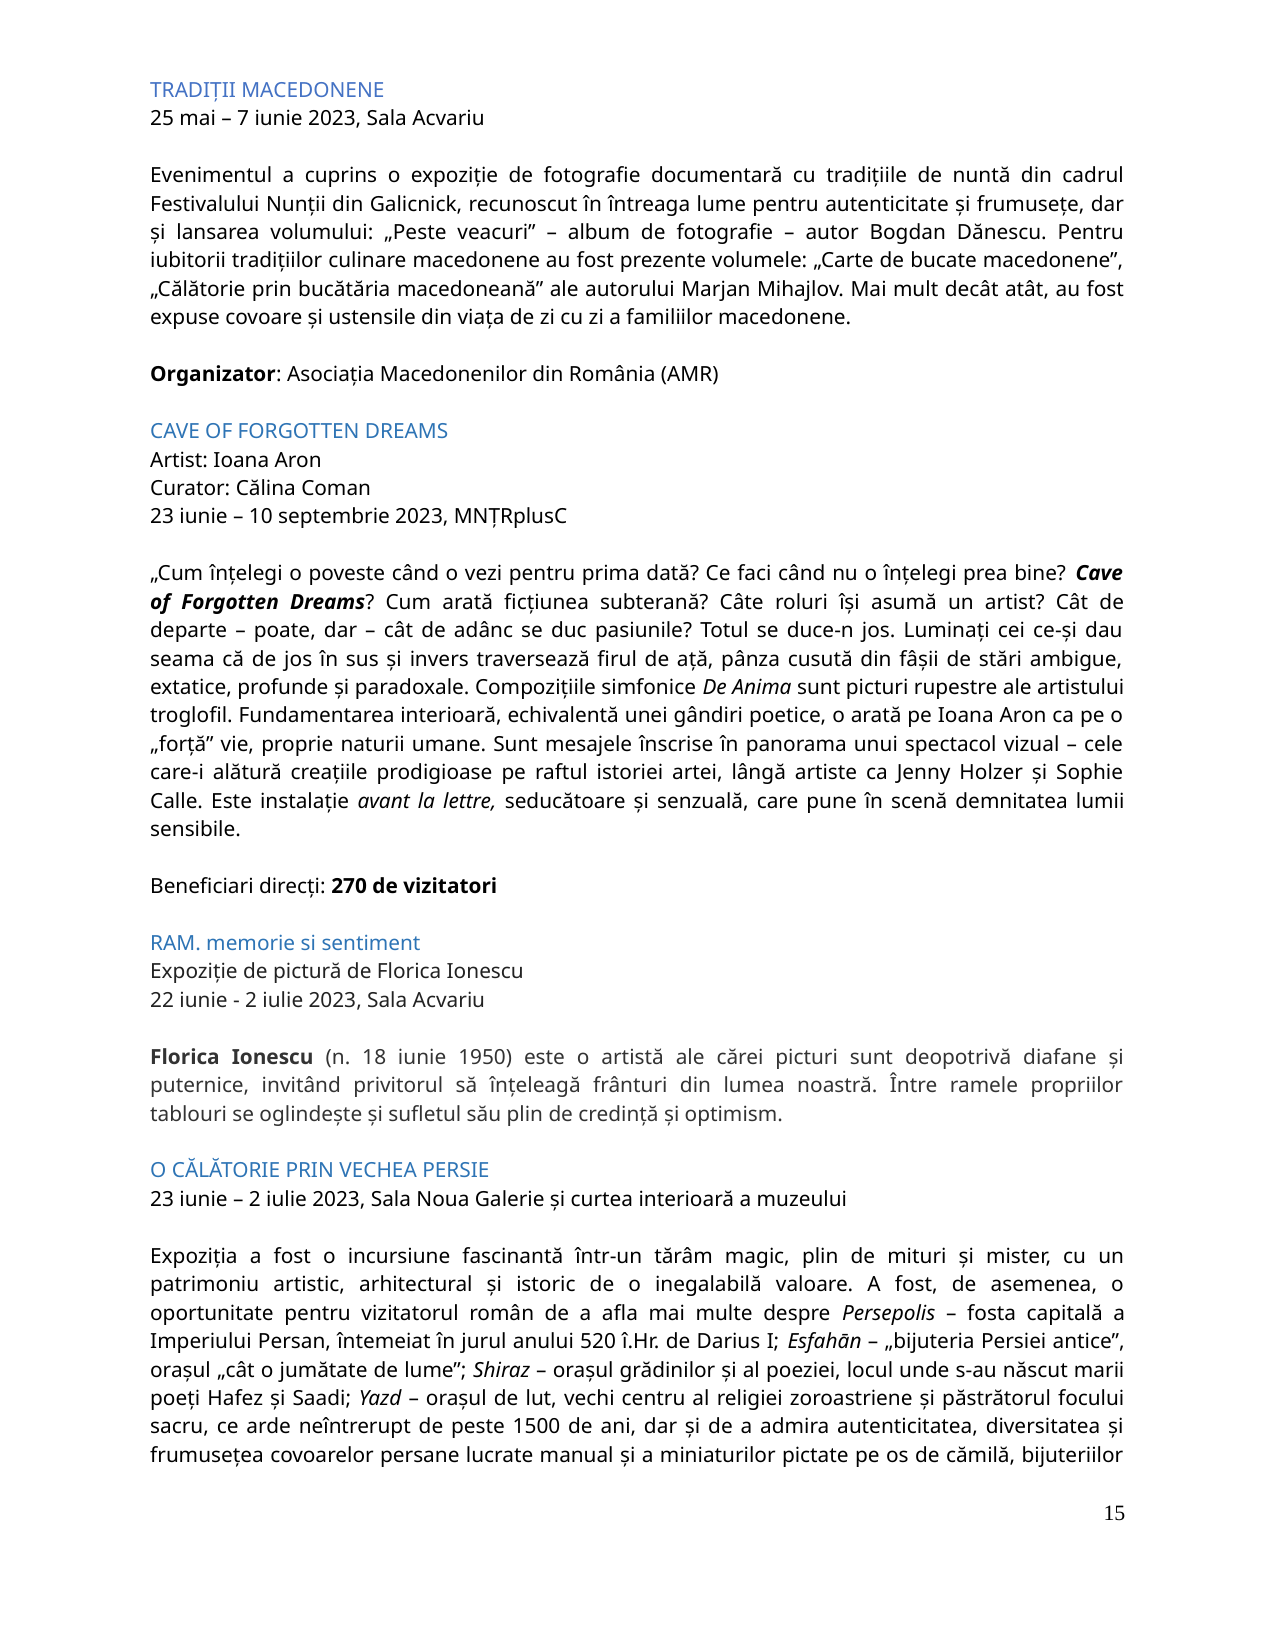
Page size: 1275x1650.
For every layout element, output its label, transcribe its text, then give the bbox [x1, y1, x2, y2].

text 25 mai – 7 iunie 2023, Sala Acvariu [150, 103, 1125, 132]
text CAVE OF FORGOTTEN DREAMS [150, 416, 1125, 445]
text 22 iunie - 2 iulie 2023, Sala Acvariu [150, 985, 1125, 1013]
text Organizator: Asociația Macedonenilor din România (AMR) [150, 359, 1125, 388]
text 23 iunie – 10 septembrie 2023, MNȚRplusC [150, 502, 1125, 530]
text Evenimentul a cuprins o expoziție de fotografie documentară cu tradițiile de nuntă din cadrul Festivalului Nunții din Galicnick, recunoscut în întreaga lume pentru autenticitate și frumusețe, dar și lansarea volumului: „Peste veacuri” – album de fotografie – autor Bogdan Dănescu. Pentru iubitorii tradițiilor culinare macedonene au fost prezente volumele: „Carte de bucate macedonene”, „Călătorie prin bucătăria macedoneană” ale autorului Marjan Mihajlov. Mai mult decât atât, au fost expuse covoare și ustensile din viața de zi cu zi a familiilor macedonene. [150, 160, 1125, 331]
text Beneficiari direcți: 270 de vizitatori [150, 871, 1125, 900]
text Expoziția a fost o incursiune fascinantă într-un tărâm magic, plin de mituri și mister, cu un patrimoniu artistic, arhitectural și istoric de o inegalabilă valoare. A fost, de asemenea, o oportunitate pentru vizitatorul român de a afla mai multe despre Persepolis – fosta capitală a Imperiului Persan, întemeiat în jurul anului 520 î.Hr. de Darius I; Esfahān – „bijuteria Persiei antice”, orașul „cât o jumătate de lume”; Shiraz – orașul grădinilor și al poeziei, locul unde s-au născut marii poeți Hafez și Saadi; Yazd – orașul de lut, vechi centru al religiei zoroastriene și păstrătorul focului sacru, ce arde neîntrerupt de peste 1500 de ani, dar și de a admira autenticitatea, diversitatea și frumusețea covoarelor persane lucrate manual și a miniaturilor pictate pe os de cămilă, bijuteriilor [150, 1241, 1125, 1468]
text O CĂLĂTORIE PRIN VECHEA PERSIE [150, 1156, 1125, 1184]
subtitle Florica Ionescu (n. 18 iunie 1950) este o artistă ale cărei picturi sunt deopotrivă diafane și puternice, invitând privitorul să înțeleagă frânturi din lumea noastră. Între ramele propriilor tablouri se oglindește și sufletul său plin de credință și optimism. [150, 1042, 1125, 1127]
text 23 iunie – 2 iulie 2023, Sala Noua Galerie și curtea interioară a muzeului [150, 1184, 1125, 1212]
text „Cum înțelegi o poveste când o vezi pentru prima dată? Ce faci când nu o înțelegi prea bine? Cave of Forgotten Dreams? Cum arată ficțiunea subterană? Câte roluri își asumă un artist? Cât de departe – poate, dar – cât de adânc se duc pasiunile? Totul se duce-n jos. Luminați cei ce-și dau seama că de jos în sus și invers traversează firul de ață, pânza cusută din fâșii de stări ambigue, extatice, profunde și paradoxale. Compozițiile simfonice De Anima sunt picturi rupestre ale artistului troglofil. Fundamentarea interioară, echivalentă unei gândiri poetice, o arată pe Ioana Aron ca pe o „forță” vie, proprie naturii umane. Sunt mesajele înscrise în panorama unui spectacol vizual – cele care-i alătură creațiile prodigioase pe raftul istoriei artei, lângă artiste ca Jenny Holzer și Sophie Calle. Este instalație avant la lettre, seducătoare și senzuală, care pune în scenă demnitatea lumii sensibile. [150, 558, 1125, 843]
text Artist: Ioana Aron [150, 445, 1125, 473]
text TRADIȚII MACEDONENE [150, 75, 1125, 103]
text Curator: Călina Coman [150, 473, 1125, 502]
text Expoziție de pictură de Florica Ionescu [150, 957, 1125, 985]
text RAM. memorie si sentiment [150, 928, 1125, 957]
